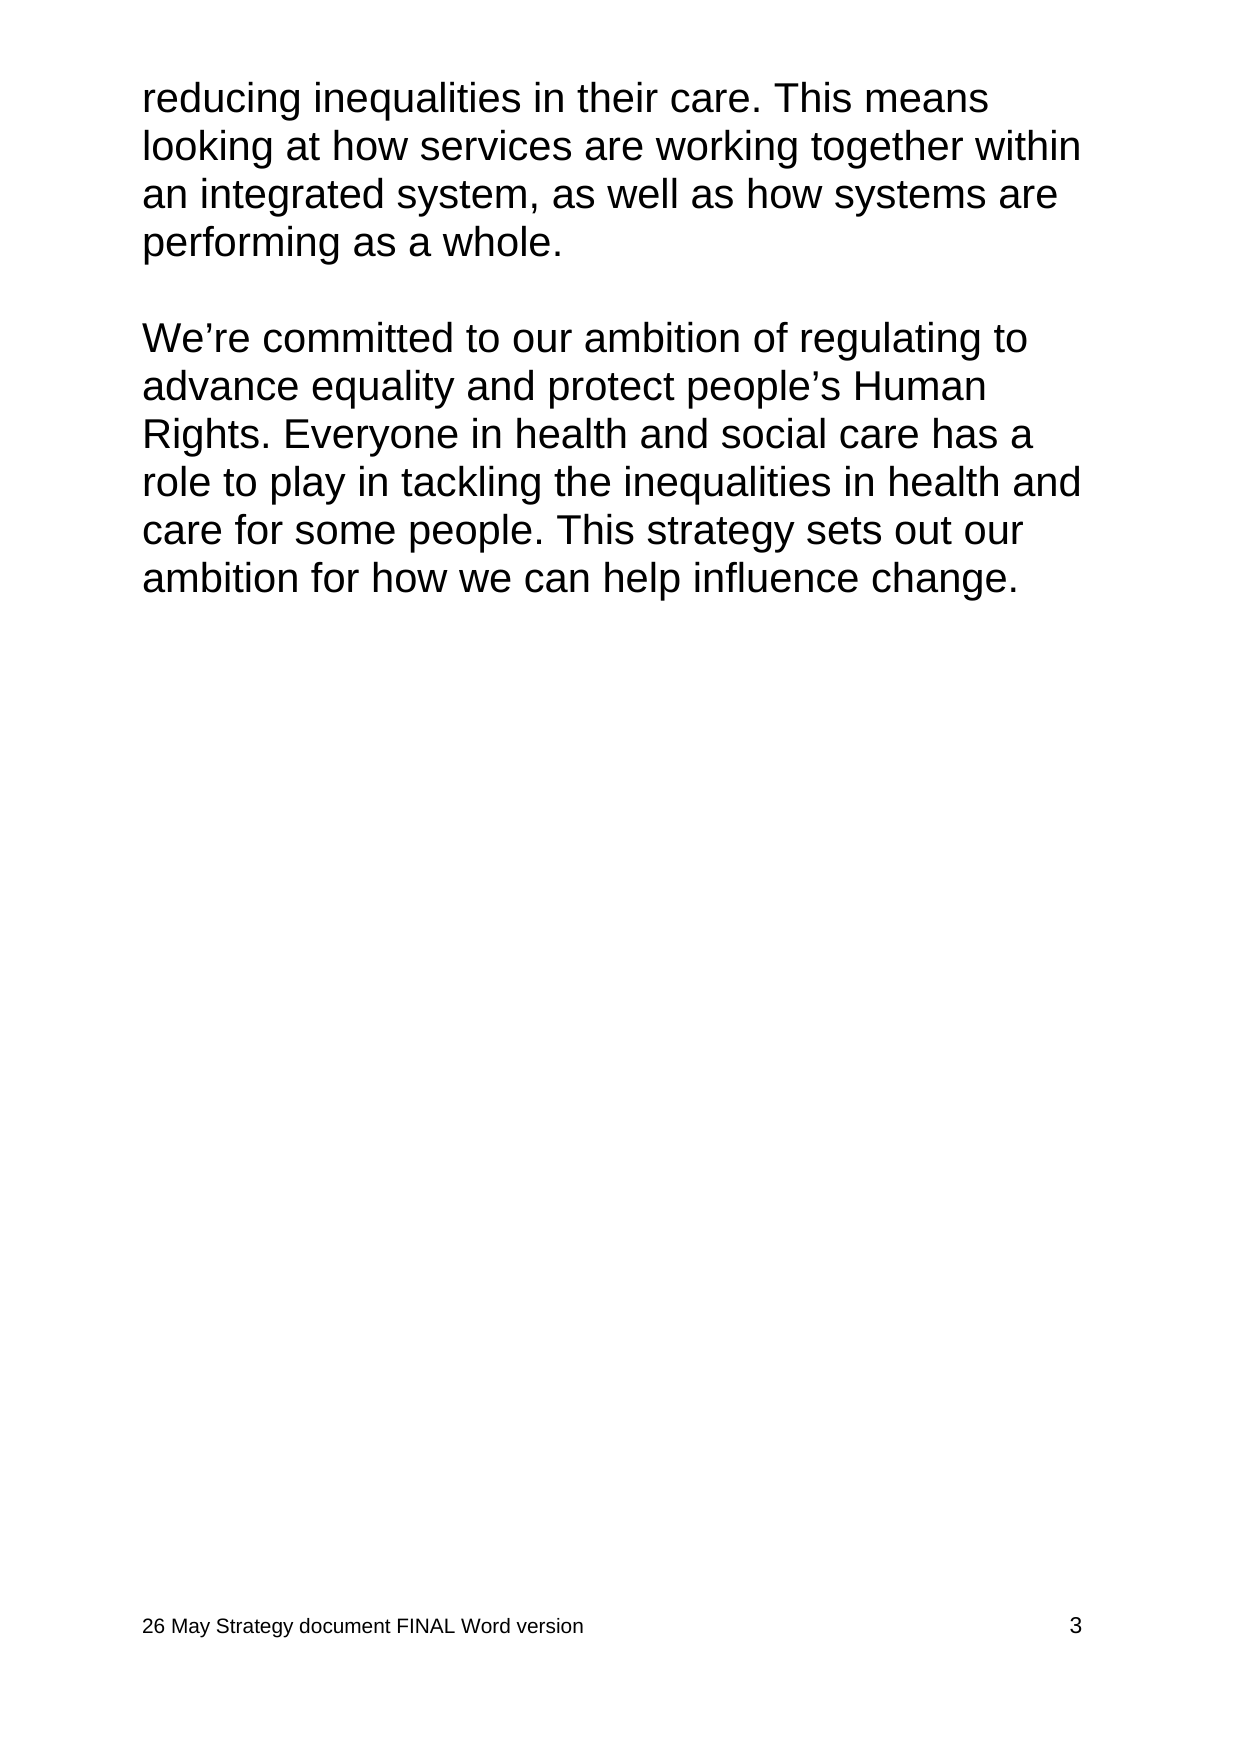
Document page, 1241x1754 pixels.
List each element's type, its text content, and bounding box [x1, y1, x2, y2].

text We’re committed to our ambition of regulating to advance equality and protect people’s Human Rights. Everyone in health and social care has a role to play in tackling the inequalities in health and care for some people. This strategy sets out our ambition for how we can help influence change. [142, 313, 1107, 601]
text reducing inequalities in their care. This means looking at how services are working together within an integrated system, as well as how systems are performing as a whole. [142, 74, 1107, 266]
